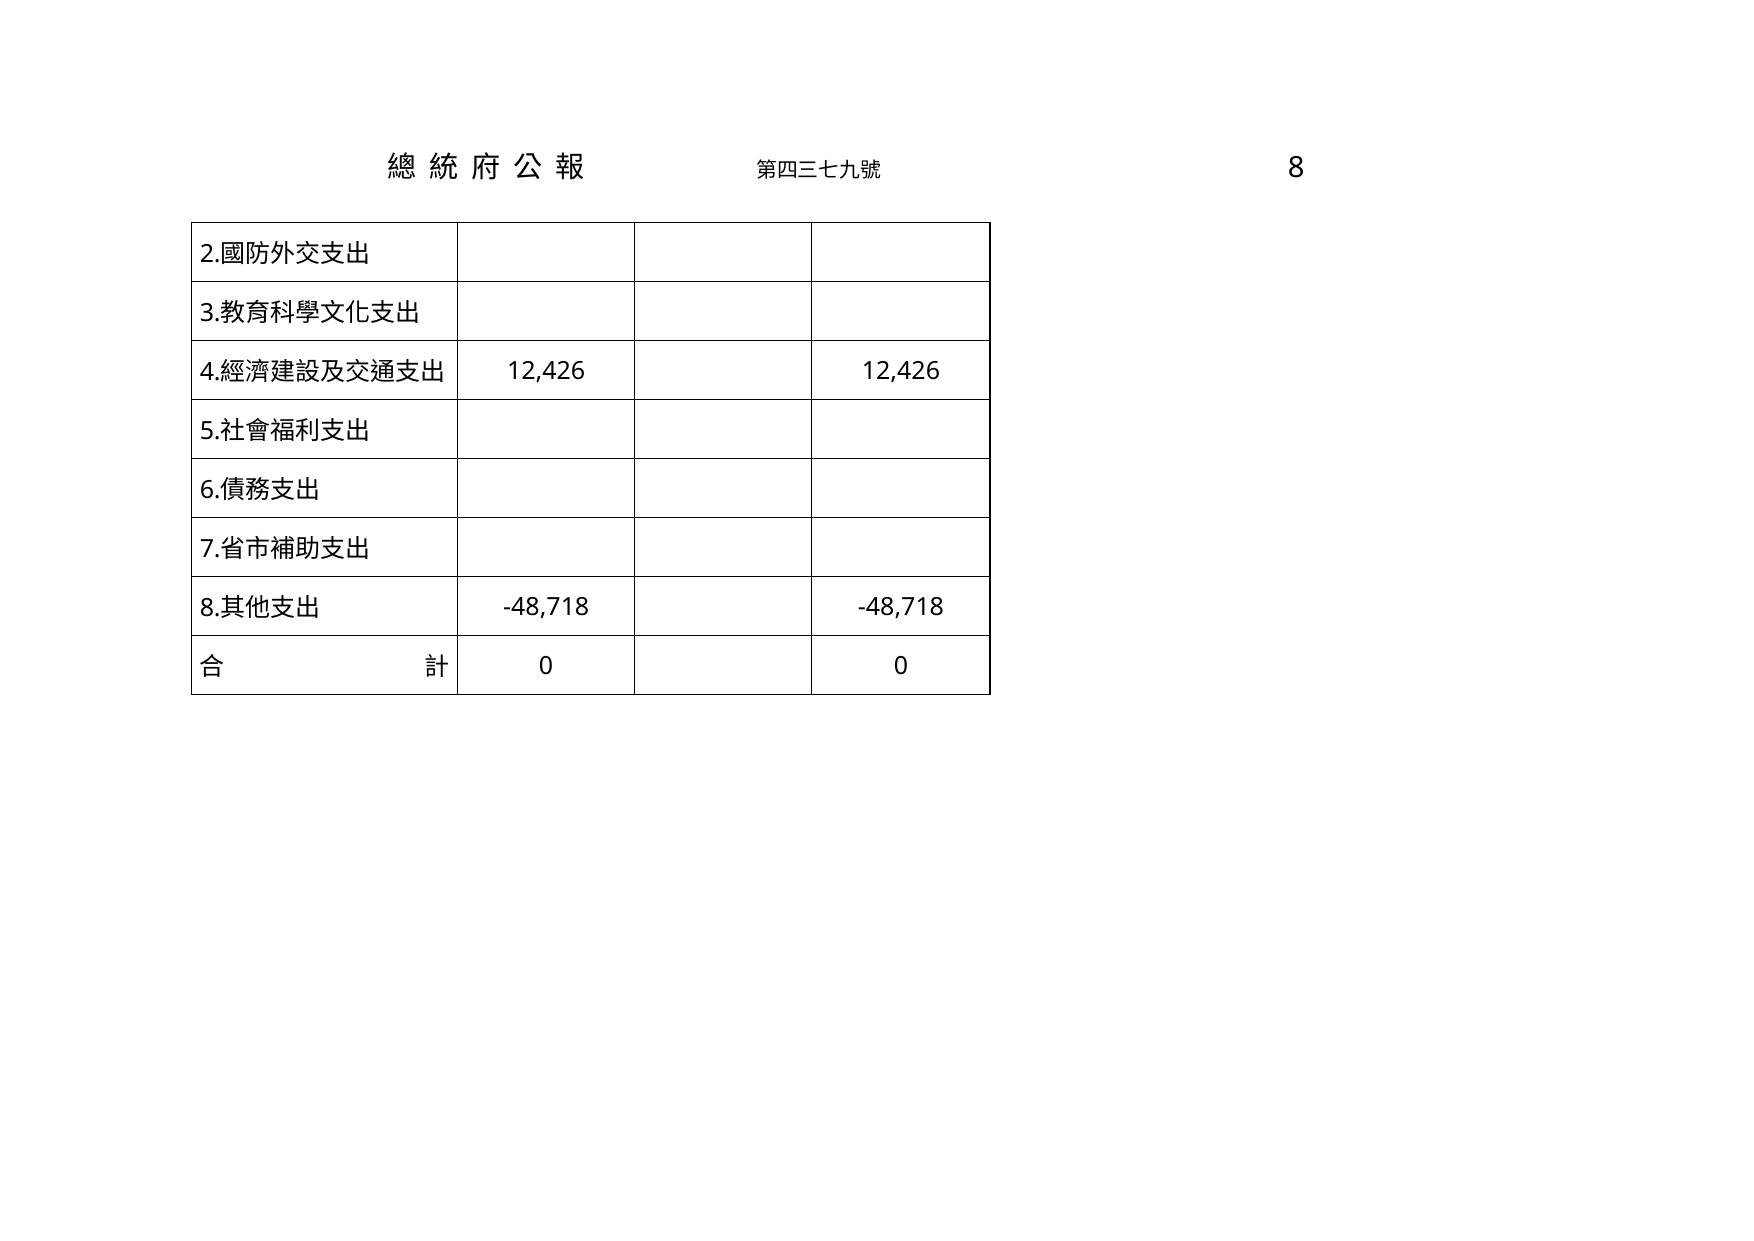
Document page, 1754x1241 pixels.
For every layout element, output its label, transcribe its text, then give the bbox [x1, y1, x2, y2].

table_cell [812, 282, 989, 340]
table_cell [635, 223, 811, 281]
table_cell 12,426 [458, 341, 634, 399]
table_cell [635, 282, 811, 340]
table_cell 7.省市補助支出 [192, 518, 457, 576]
table_cell 6.債務支出 [192, 459, 457, 517]
table_cell 8.其他支出 [192, 577, 457, 635]
table_cell 0 [812, 636, 989, 694]
table_cell [812, 400, 989, 458]
table_cell 0 [458, 636, 634, 694]
table_cell [458, 223, 634, 281]
table_cell [812, 459, 989, 517]
table_cell 5.社會福利支出 [192, 400, 457, 458]
table_cell 12,426 [812, 341, 989, 399]
table_cell [458, 400, 634, 458]
table_cell [635, 577, 811, 635]
table_cell [635, 459, 811, 517]
table_cell 2.國防外交支出 [192, 223, 457, 281]
table_cell [458, 518, 634, 576]
table_cell [635, 636, 811, 694]
table_cell 4.經濟建設及交通支出 [192, 341, 457, 399]
table_cell -48,718 [458, 577, 634, 635]
table_cell 合計 [192, 636, 457, 694]
table_cell [812, 518, 989, 576]
table_cell [635, 341, 811, 399]
table_cell -48,718 [812, 577, 989, 635]
table_cell 3.教育科學文化支出 [192, 282, 457, 340]
table_cell [812, 223, 989, 281]
table_cell [635, 518, 811, 576]
table_cell [458, 459, 634, 517]
table_cell [635, 400, 811, 458]
table_cell [458, 282, 634, 340]
